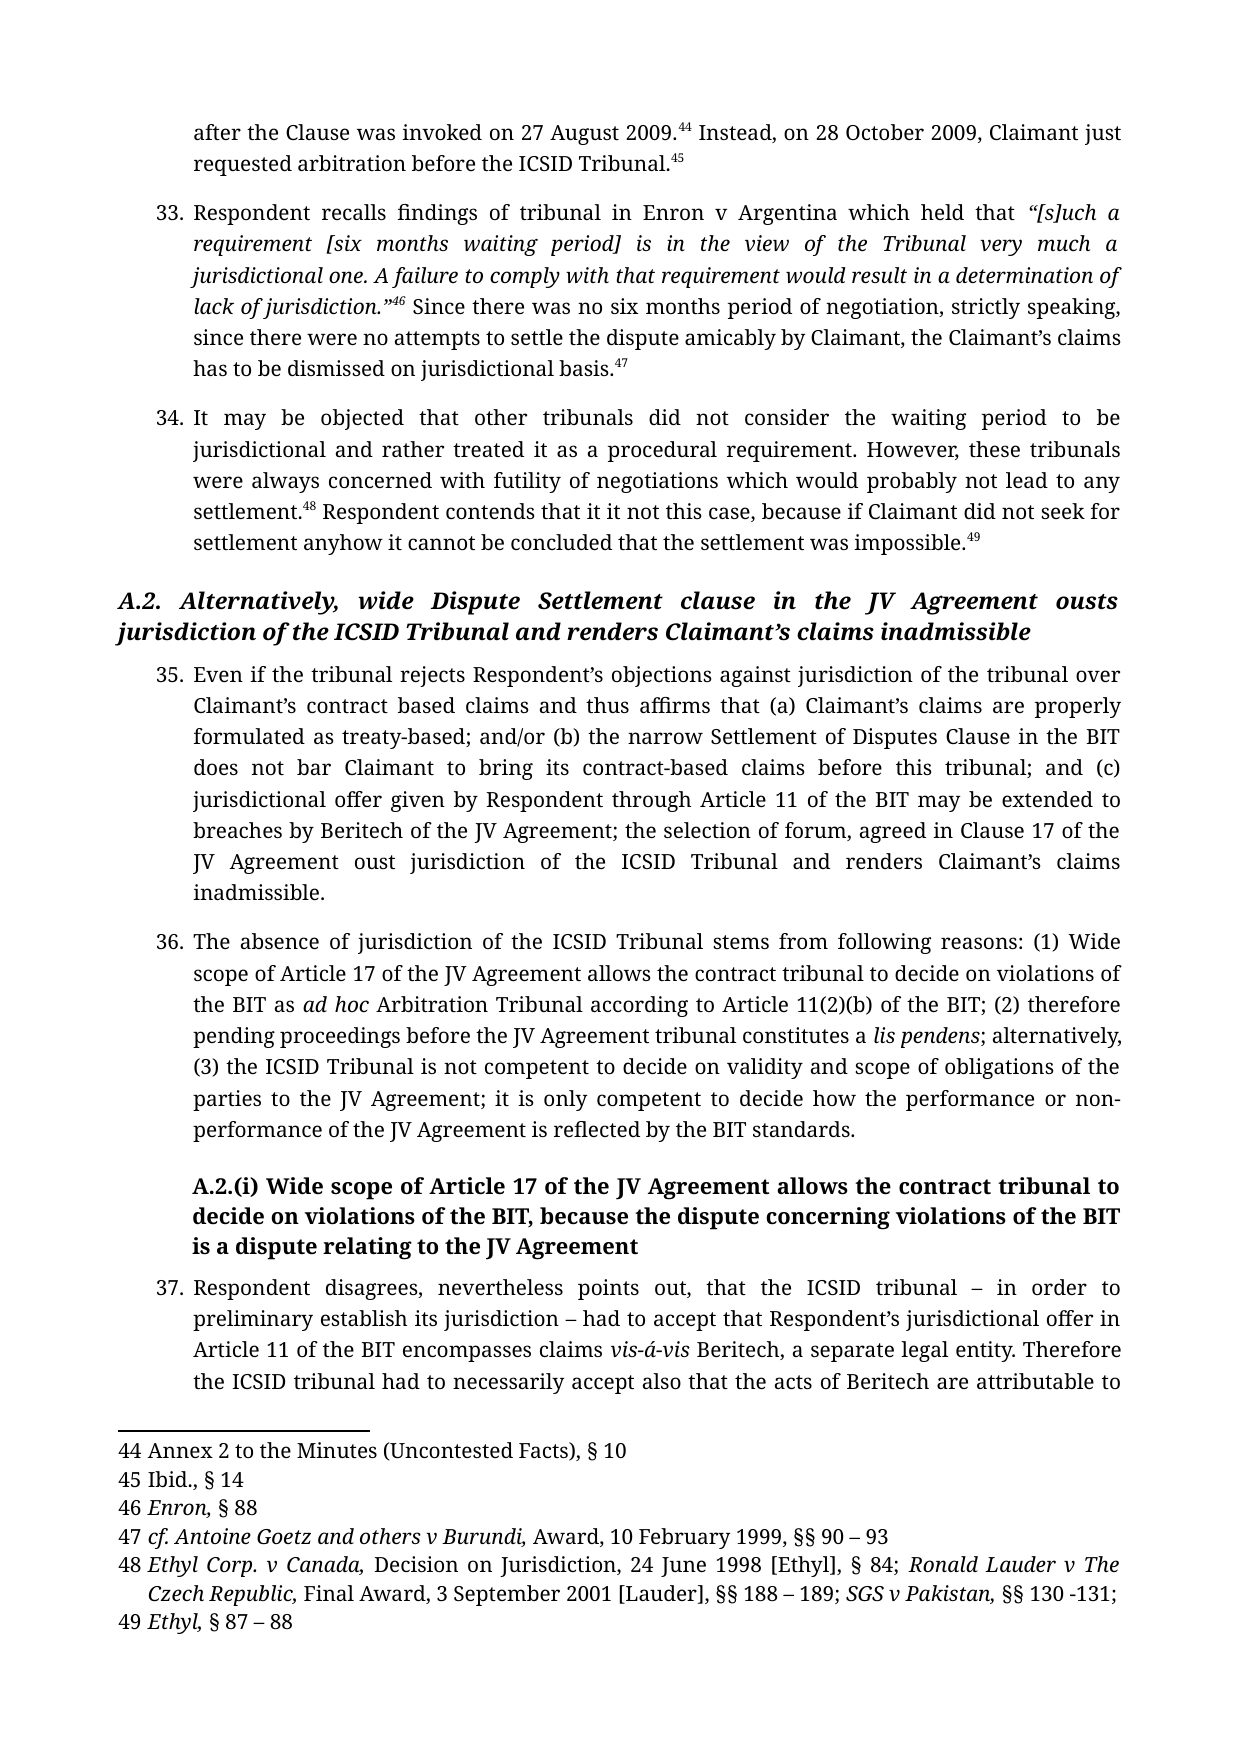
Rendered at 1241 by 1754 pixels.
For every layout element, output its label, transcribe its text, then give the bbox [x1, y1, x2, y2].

list Ethyl, § 87 – 88 [118, 1607, 1122, 1636]
list after the Clause was invoked on 27 August 2009. Instead, on 28 October 2009, Claimant just requested arbitration before the ICSID Tribunal. [156, 118, 1122, 178]
list It may be objected that other tribunals did not consider the waiting period to be jurisdictional and rather treated it as a procedural requirement. However, these tribunals were always concerned with futility of negotiations which would probably not lead to any settlement. Respondent contends that it it not this case, because if Claimant did not seek for settlement anyhow it cannot be concluded that the settlement was impossible. [156, 403, 1122, 557]
list Ethyl Corp. v Canada, Decision on Jurisdiction, 24 June 1998 [Ethyl], § 84; Ronald Lauder v The Czech Republic, Final Award, 3 September 2001 [Lauder], §§ 188 – 189; SGS v Pakistan, §§ 130 -131; [118, 1550, 1122, 1607]
list Respondent recalls findings of tribunal in Enron v Argentina which held that “[s]uch a requirement [six months waiting period] is in the view of the Tribunal very much a jurisdictional one. A failure to comply with that requirement would result in a determination of lack of jurisdiction.” Since there was no six months period of negotiation, strictly speaking, since there were no attempts to settle the dispute amicably by Claimant, the Claimant’s claims has to be dismissed on jurisdictional basis. [156, 198, 1122, 383]
list Enron, § 88 [118, 1493, 1122, 1522]
list The absence of jurisdiction of the ICSID Tribunal stems from following reasons: (1) Wide scope of Article 17 of the JV Agreement allows the contract tribunal to decide on violations of the BIT as ad hoc Arbitration Tribunal according to Article 11(2)(b) of the BIT; (2) therefore pending proceedings before the JV Agreement tribunal constitutes a lis pendens; alternatively, (3) the ICSID Tribunal is not competent to decide on validity and scope of obligations of the parties to the JV Agreement; it is only competent to decide how the performance or non-performance of the JV Agreement is reflected by the BIT standards. [156, 927, 1122, 1143]
subtitle A.2. Alternatively, wide Dispute Settlement clause in the JV Agreement ousts jurisdiction of the ICSID Tribunal and renders Claimant’s claims inadmissible [118, 585, 1122, 647]
subtitle A.2.(i) Wide scope of Article 17 of the JV Agreement allows the contract tribunal to decide on violations of the BIT, because the dispute concerning violations of the BIT is a dispute relating to the JV Agreement [192, 1171, 1122, 1261]
list cf. Antoine Goetz and others v Burundi, Award, 10 February 1999, §§ 90 – 93 [118, 1522, 1122, 1550]
list Even if the tribunal rejects Respondent’s objections against jurisdiction of the tribunal over Claimant’s contract based claims and thus affirms that (a) Claimant’s claims are properly formulated as treaty-based; and/or (b) the narrow Settlement of Disputes Clause in the BIT does not bar Claimant to bring its contract-based claims before this tribunal; and (c) jurisdictional offer given by Respondent through Article 11 of the BIT may be extended to breaches by Beritech of the JV Agreement; the selection of forum, agreed in Clause 17 of the JV Agreement oust jurisdiction of the ICSID Tribunal and renders Claimant’s claims inadmissible. [156, 660, 1122, 907]
list Annex 2 to the Minutes (Uncontested Facts), § 10 [118, 1437, 1122, 1465]
list Ibid., § 14 [118, 1465, 1122, 1493]
list Respondent disagrees, nevertheless points out, that the ICSID tribunal – in order to preliminary establish its jurisdiction – had to accept that Respondent’s jurisdictional offer in Article 11 of the BIT encompasses claims vis-á-vis Beritech, a separate legal entity. Therefore the ICSID tribunal had to necessarily accept also that the acts of Beritech are attributable to [156, 1273, 1122, 1395]
